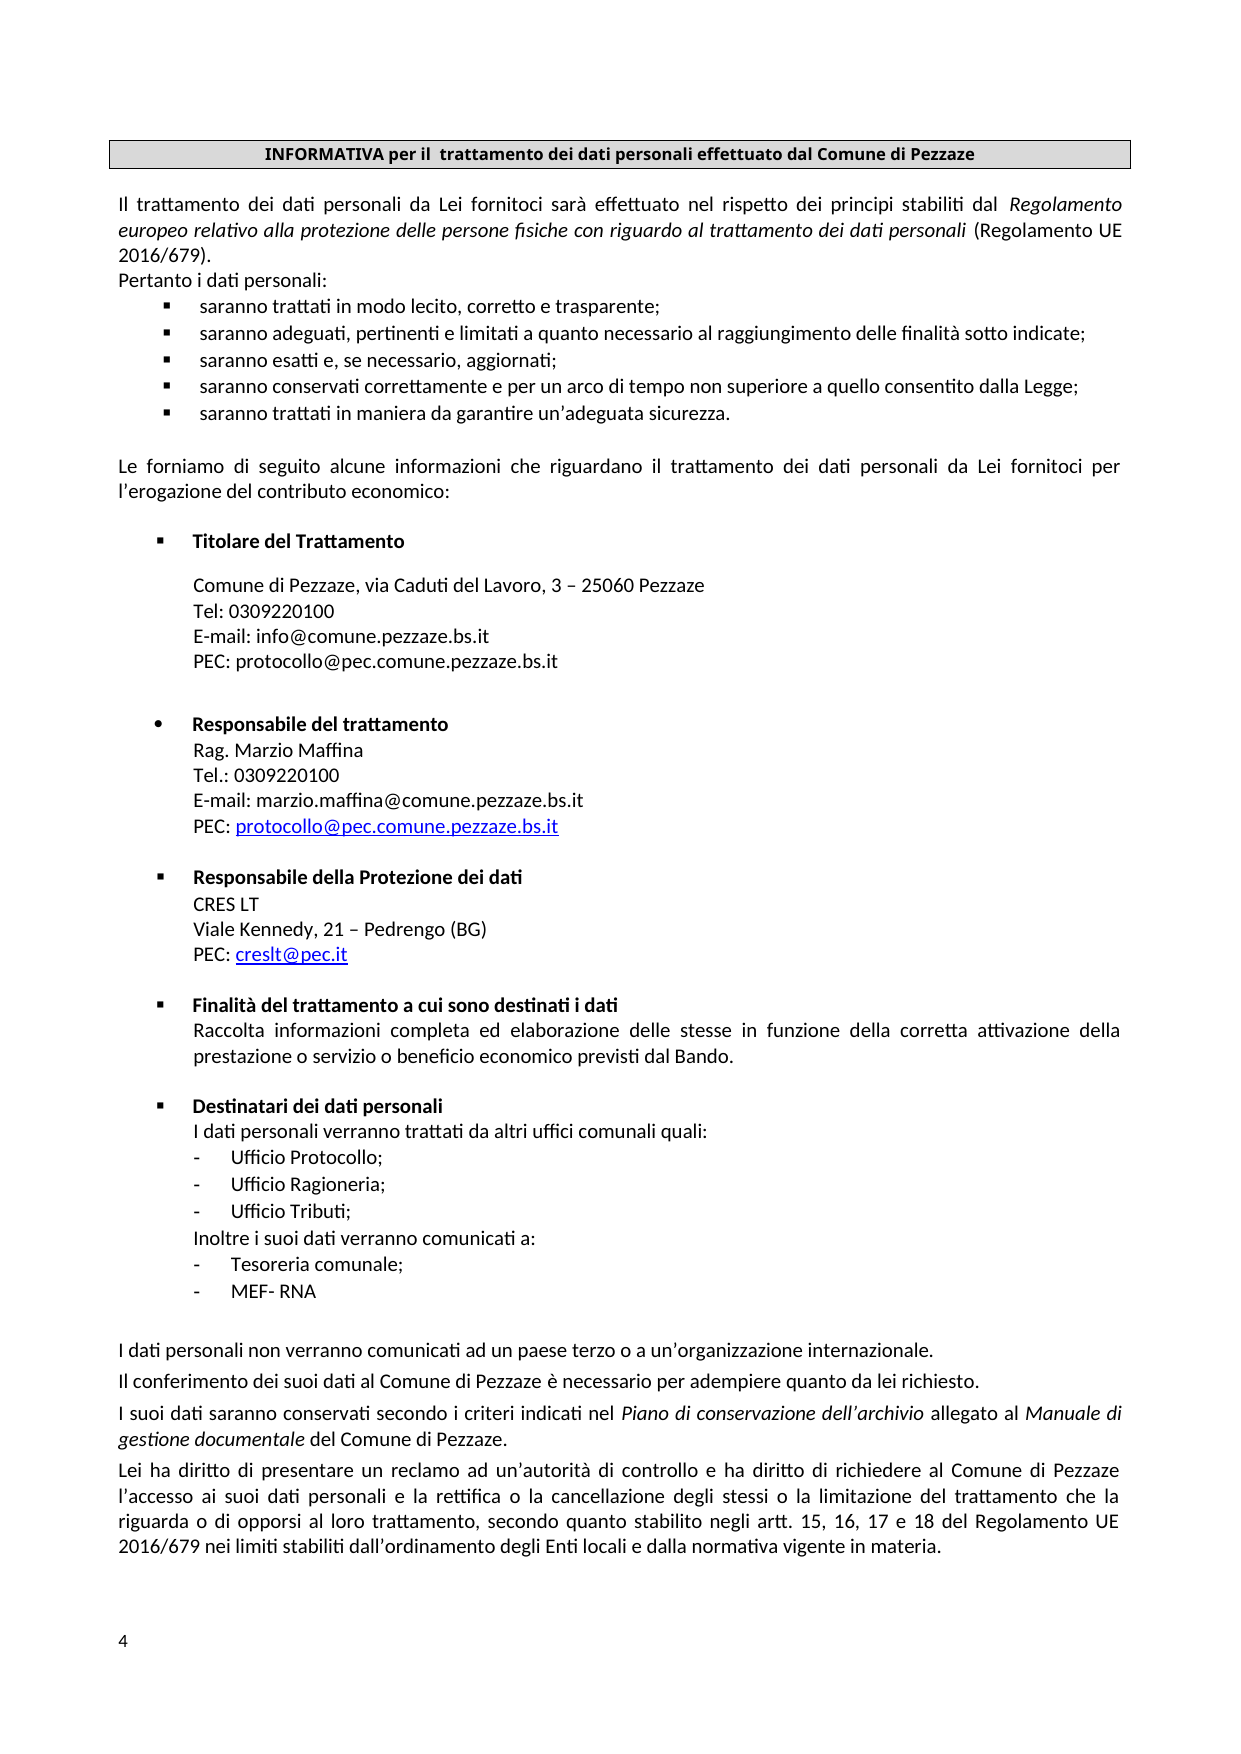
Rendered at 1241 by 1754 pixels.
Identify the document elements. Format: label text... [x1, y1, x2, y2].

text I suoi dati saranno conservati secondo i criteri indicati nel Piano di conservazione dell’archivio allegato al Manuale di gestione documentale del Comune di Pezzaze. [118, 1400, 1122, 1451]
text E-mail: marzio.maffina@comune.pezzaze.bs.it [193, 788, 1122, 813]
list Tesoreria comunale; [193, 1252, 1122, 1277]
list saranno esatti e, se necessario, aggiornati; [162, 347, 1122, 372]
list Ufficio Ragioneria; [193, 1171, 1122, 1196]
text E-mail: info@comune.pezzaze.bs.it [193, 623, 1122, 649]
text Tel.: 0309220100 [193, 762, 1122, 788]
text Raccolta informazioni completa ed elaborazione delle stesse in funzione della corretta attivazione della prestazione o servizio o beneficio economico previsti dal Bando. [193, 1017, 1122, 1068]
text Inoltre i suoi dati verranno comunicati a: [193, 1225, 1122, 1250]
subtitle INFORMATIVA per il trattamento dei dati personali effettuato dal Comune di Pezzaze [110, 141, 1130, 168]
text Lei ha diritto di presentare un reclamo ad un’autorità di controllo e ha diritto di richiedere al Comune di Pezzaze l’accesso ai suoi dati personali e la rettifica o la cancellazione degli stessi o la limitazione del trattamento che la riguarda o di opporsi al loro trattamento, secondo quanto stabilito negli artt. 15, 16, 17 e 18 del Regolamento UE 2016/679 nei limiti stabiliti dall’ordinamento degli Enti locali e dalla normativa vigente in materia. [118, 1457, 1122, 1559]
list saranno trattati in modo lecito, corretto e trasparente; [162, 293, 1122, 318]
text I dati personali verranno trattati da altri uffici comunali quali: [193, 1119, 1122, 1144]
text I dati personali non verranno comunicati ad un paese terzo o a un’organizzazione internazionale. [118, 1337, 1122, 1362]
list Responsabile della Protezione dei dati [156, 864, 1122, 889]
text Tel: 0309220100 [193, 598, 1122, 623]
list saranno adeguati, pertinenti e limitati a quanto necessario al raggiungimento delle finalità sotto indicate; [162, 320, 1122, 345]
text Il trattamento dei dati personali da Lei fornitoci sarà effettuato nel rispetto dei principi stabiliti dal Regolamento europeo relativo alla protezione delle persone fisiche con riguardo al trattamento dei dati personali (Regolamento UE 2016/679). [118, 191, 1122, 268]
list Responsabile del trattamento [154, 711, 1122, 737]
list saranno trattati in maniera da garantire un’adeguata sicurezza. [162, 401, 1122, 426]
list Destinatari dei dati personali [155, 1093, 1122, 1119]
list Finalità del trattamento a cui sono destinati i dati [155, 992, 1122, 1017]
text Pertanto i dati personali: [118, 268, 1122, 293]
text PEC: protocollo@pec.comune.pezzaze.bs.it [193, 813, 1122, 838]
list saranno conservati correttamente e per un arco di tempo non superiore a quello consentito dalla Legge; [162, 374, 1122, 399]
list Ufficio Protocollo; [193, 1144, 1122, 1169]
text Il conferimento dei suoi dati al Comune di Pezzaze è necessario per adempiere quanto da lei richiesto. [118, 1369, 1122, 1394]
text Le forniamo di seguito alcune informazioni che riguardano il trattamento dei dati personali da Lei fornitoci per l’erogazione del contributo economico: [118, 453, 1122, 504]
text Rag. Marzio Maffina [193, 737, 1122, 762]
list Titolare del Trattamento [155, 529, 1122, 554]
list MEF- RNA [193, 1278, 1122, 1304]
list Ufficio Tributi; [193, 1198, 1122, 1223]
text CRES LT [193, 891, 1122, 916]
text Viale Kennedy, 21 – Pedrengo (BG) [193, 916, 1122, 942]
text PEC: creslt@pec.it [193, 942, 1122, 967]
text Comune di Pezzaze, via Caduti del Lavoro, 3 – 25060 Pezzaze [193, 572, 1122, 598]
text PEC: protocollo@pec.comune.pezzaze.bs.it [193, 649, 1122, 674]
